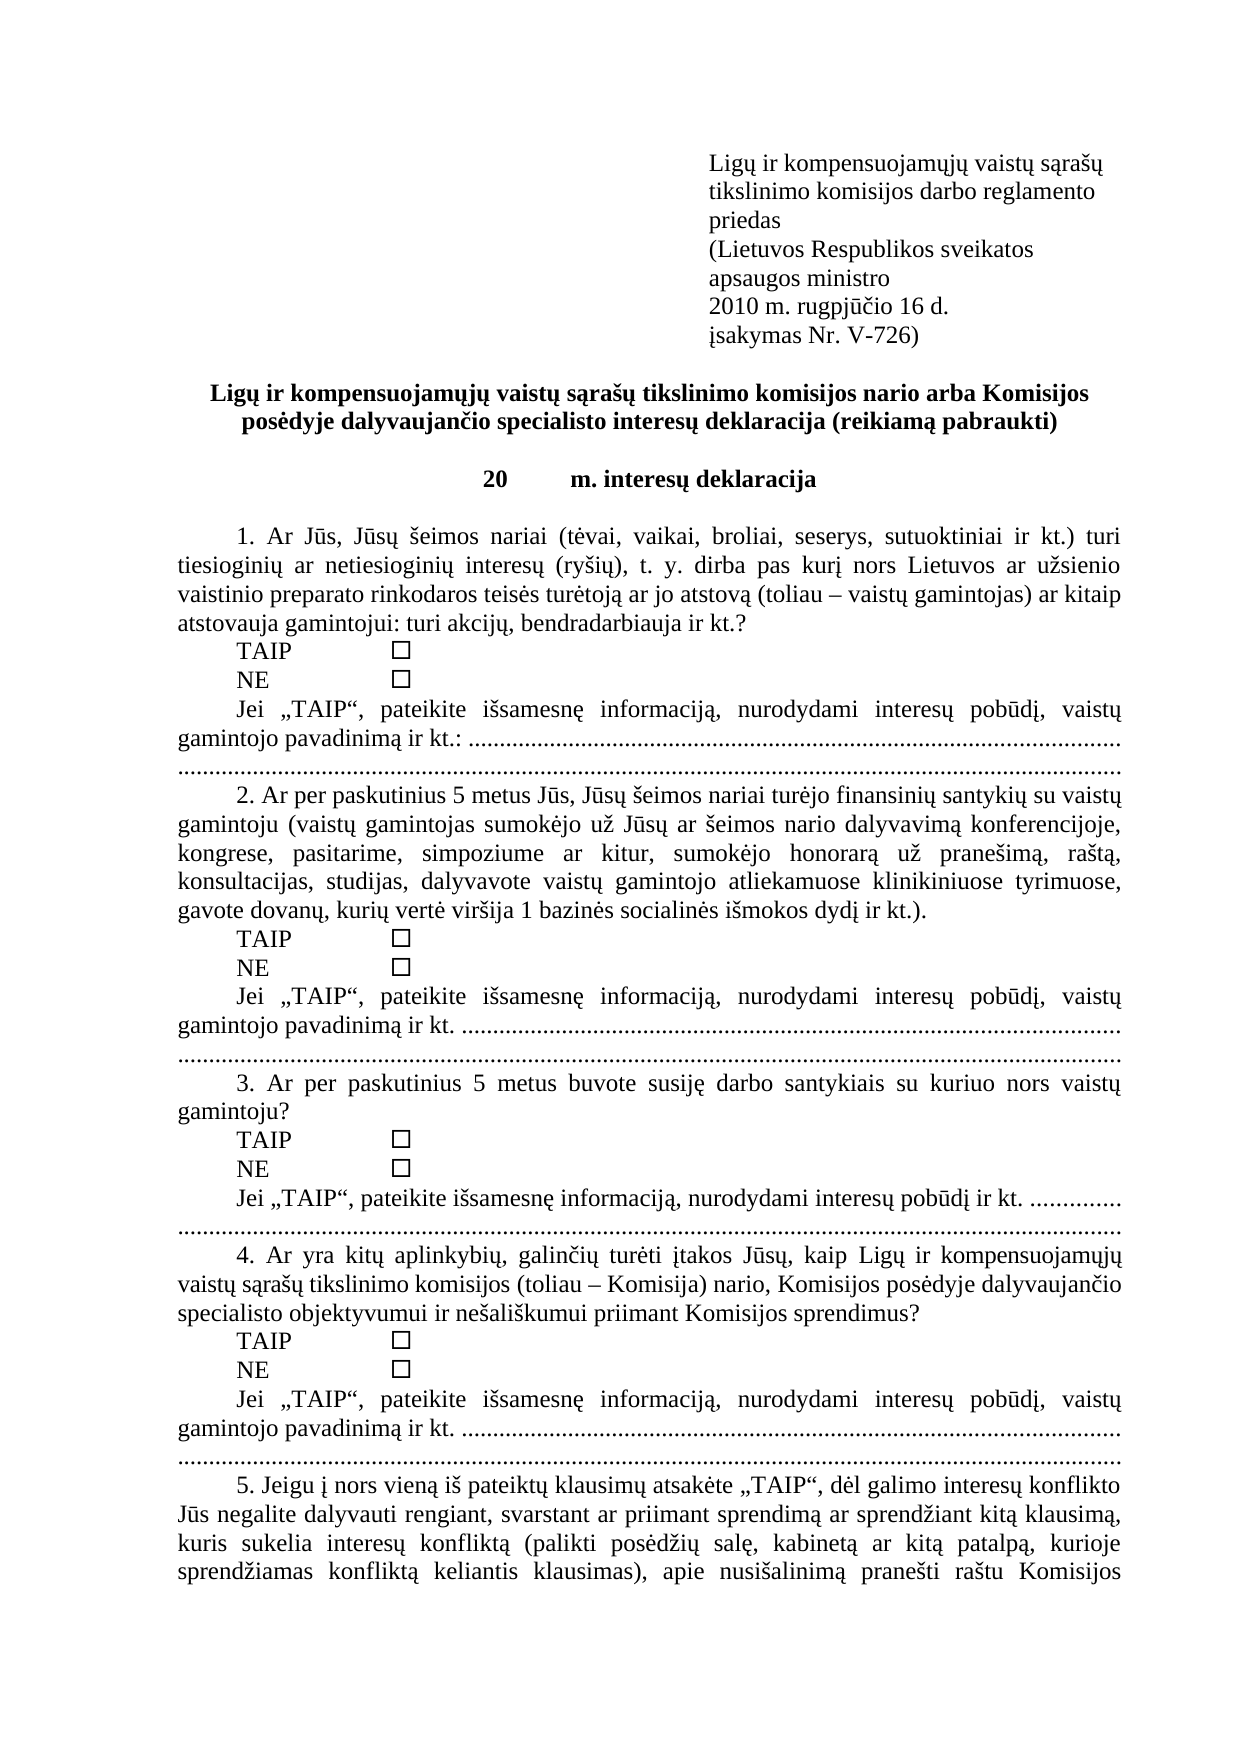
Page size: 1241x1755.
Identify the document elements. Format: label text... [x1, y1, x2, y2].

text NE [] [177, 1154, 1122, 1183]
text 20 m. interesų deklaracija [177, 464, 1122, 493]
text . [177, 1441, 1122, 1470]
text Jei „TAIP“, pateikite išsamesnę informaciją, nurodydami interesų pobūdį, vaistų gamintojo pavadinimą ir kt. . [177, 1384, 1122, 1441]
text NE [] [177, 953, 1122, 981]
text Jei „TAIP“, pateikite išsamesnę informaciją, nurodydami interesų pobūdį, vaistų gamintojo pavadinimą ir kt.: . [177, 694, 1122, 751]
text apsaugos ministro [177, 263, 1122, 291]
text TAIP [] [177, 1326, 1122, 1355]
text Jei „TAIP“, pateikite išsamesnę informaciją, nurodydami interesų pobūdį ir kt. . [177, 1183, 1122, 1211]
text TAIP [] [177, 636, 1122, 665]
text NE [] [177, 1355, 1122, 1384]
text Ligų ir kompensuojamųjų vaistų sąrašų tikslinimo komisijos nario arba Komisijos posėdyje dalyvaujančio specialisto interesų deklaracija (reikiamą pabraukti) [177, 378, 1122, 435]
text (Lietuvos Respublikos sveikatos [177, 234, 1122, 263]
text . [177, 751, 1122, 780]
text priedas [177, 205, 1122, 234]
text 4. Ar yra kitų aplinkybių, galinčių turėti įtakos Jūsų, kaip Ligų ir kompensuojamųjų vaistų sąrašų tikslinimo komisijos (toliau – Komisija) nario, Komisijos posėdyje dalyvaujančio specialisto objektyvumui ir nešališkumui priimant Komisijos sprendimus? [177, 1240, 1122, 1326]
text TAIP [] [177, 924, 1122, 953]
text . [177, 1039, 1122, 1068]
text 3. Ar per paskutinius 5 metus buvote susiję darbo santykiais su kuriuo nors vaistų gamintoju? [177, 1068, 1122, 1125]
text TAIP [] [177, 1125, 1122, 1154]
text įsakymas Nr. V-726) [177, 320, 1122, 349]
text NE [] [177, 665, 1122, 694]
text 2. Ar per paskutinius 5 metus Jūs, Jūsų šeimos nariai turėjo finansinių santykių su vaistų gamintoju (vaistų gamintojas sumokėjo už Jūsų ar šeimos nario dalyvavimą konferencijoje, kongrese, pasitarime, simpoziume ar kitur, sumokėjo honorarą už pranešimą, raštą, konsultacijas, studijas, dalyvavote vaistų gamintojo atliekamuose klinikiniuose tyrimuose, gavote dovanų, kurių vertė viršija 1 bazinės socialinės išmokos dydį ir kt.). [177, 780, 1122, 924]
text 1. Ar Jūs, Jūsų šeimos nariai (tėvai, vaikai, broliai, seserys, sutuoktiniai ir kt.) turi tiesioginių ar netiesioginių interesų (ryšių), t. y. dirba pas kurį nors Lietuvos ar užsienio vaistinio preparato rinkodaros teisės turėtoją ar jo atstovą (toliau – vaistų gamintojas) ar kitaip atstovauja gamintojui: turi akcijų, bendradarbiauja ir kt.? [177, 521, 1122, 636]
text Jei „TAIP“, pateikite išsamesnę informaciją, nurodydami interesų pobūdį, vaistų gamintojo pavadinimą ir kt. . [177, 981, 1122, 1039]
text 5. Jeigu į nors vieną iš pateiktų klausimų atsakėte „TAIP“, dėl galimo interesų konflikto Jūs negalite dalyvauti rengiant, svarstant ar priimant sprendimą ar sprendžiant kitą klausimą, kuris sukelia interesų konfliktą (palikti posėdžių salę, kabinetą ar kitą patalpą, kurioje sprendžiamas konfliktą keliantis klausimas), apie nusišalinimą pranešti raštu Komisijos [177, 1470, 1122, 1585]
text tikslinimo komisijos darbo reglamento [177, 176, 1122, 205]
text . [177, 1211, 1122, 1240]
text Ligų ir kompensuojamųjų vaistų sąrašų [177, 148, 1122, 176]
text 2010 m. rugpjūčio 16 d. [177, 291, 1122, 320]
